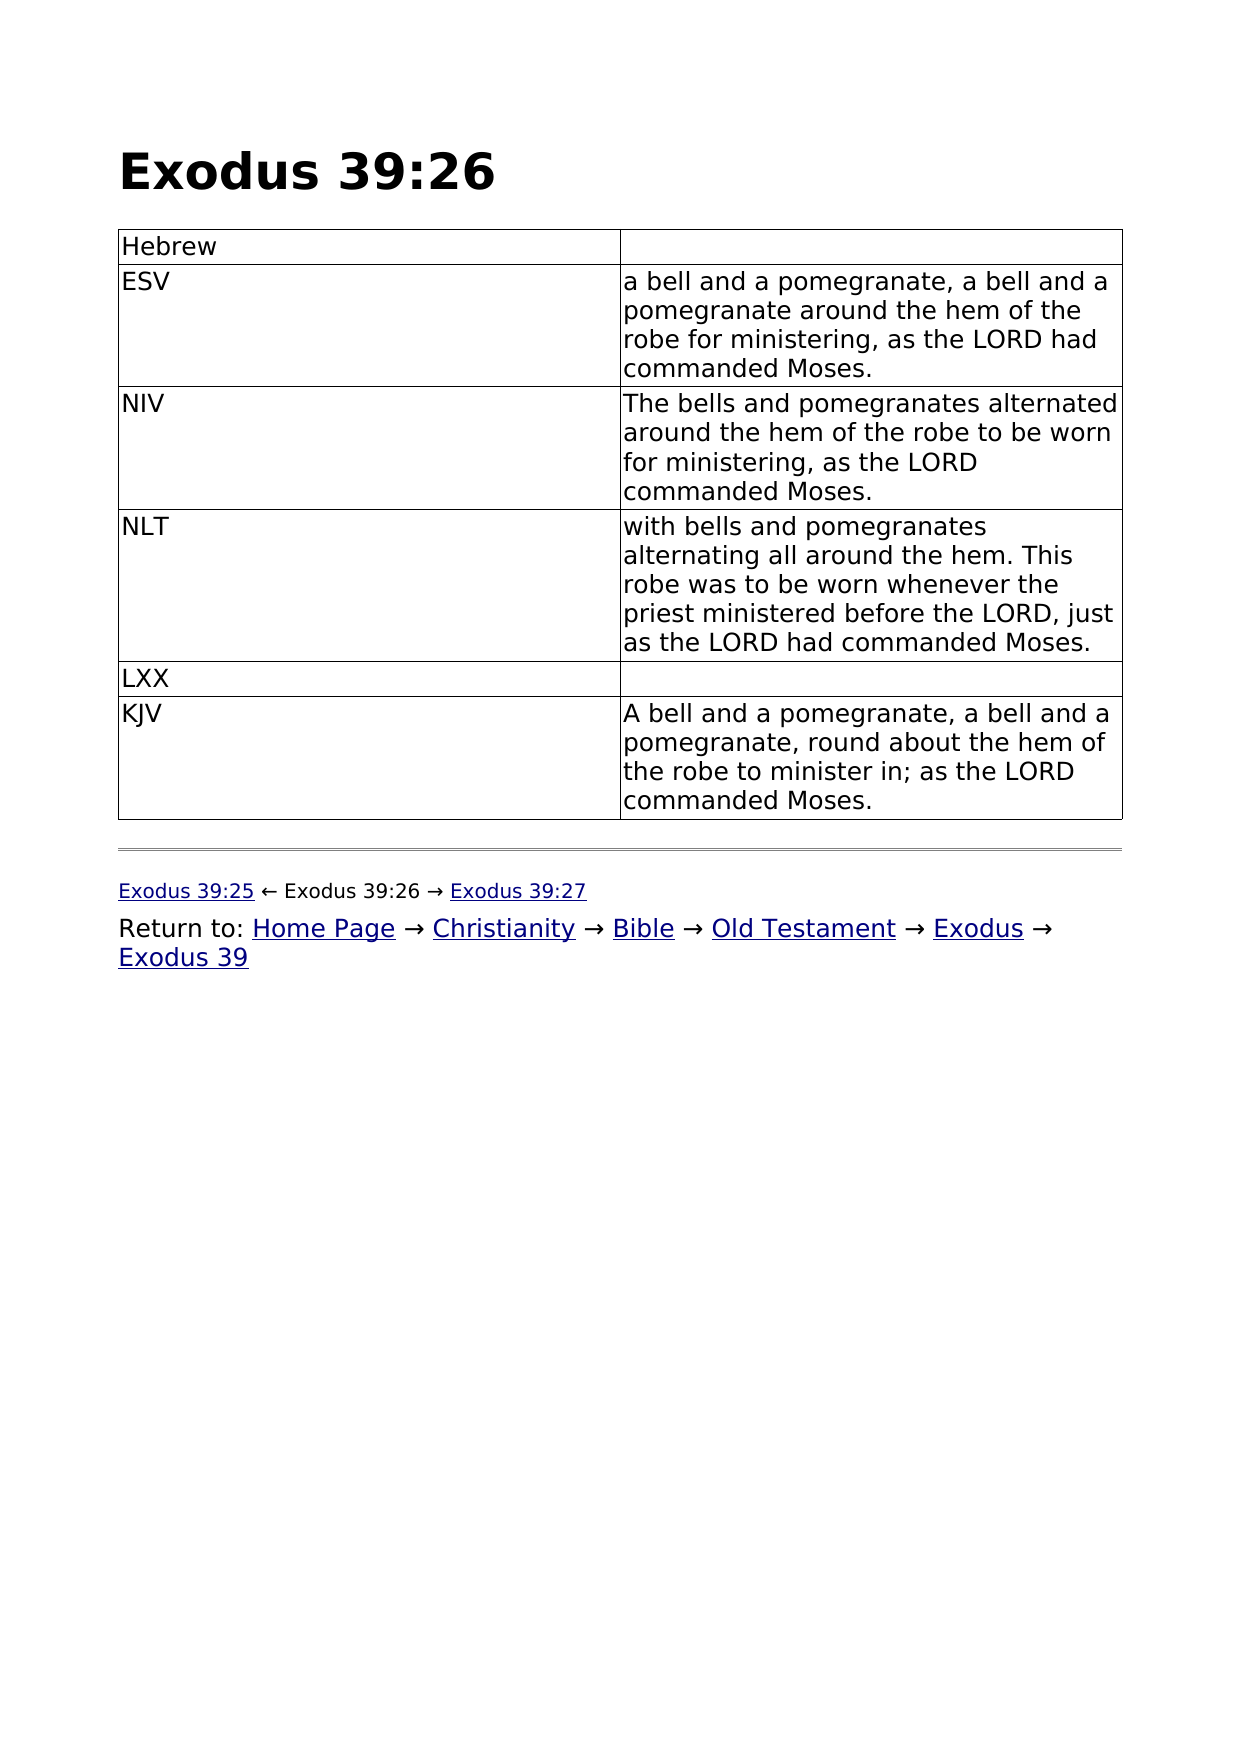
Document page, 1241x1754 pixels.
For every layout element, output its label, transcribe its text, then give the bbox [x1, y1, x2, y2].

table_cell a bell and a pomegranate, a bell and a pomegranate around the hem of the robe for ministering, as the LORD had commanded Moses. [621, 265, 1122, 386]
text Exodus 39:25 ← Exodus 39:26 → Exodus 39:27 [118, 880, 1122, 914]
text Return to: Home Page → Christianity → Bible → Old Testament → Exodus → Exodus 39 [118, 914, 1122, 972]
table_cell with bells and pomegranates alternating all around the hem. This robe was to be worn whenever the priest ministered before the LORD, just as the LORD had commanded Moses. [621, 510, 1122, 661]
table_header Hebrew [119, 230, 620, 264]
table_cell [621, 662, 1122, 696]
table_cell A bell and a pomegranate, a bell and a pomegranate, round about the hem of the robe to minister in; as the LORD commanded Moses. [621, 697, 1122, 818]
table_cell LXX [119, 662, 620, 696]
table_cell The bells and pomegranates alternated around the hem of the robe to be worn for ministering, as the LORD commanded Moses. [621, 387, 1122, 509]
table_cell NIV [119, 387, 620, 509]
table_cell ESV [119, 265, 620, 386]
subtitle Exodus 39:26 [118, 143, 1122, 201]
table_header [621, 230, 1122, 264]
table_cell NLT [119, 510, 620, 661]
table_cell KJV [119, 697, 620, 818]
